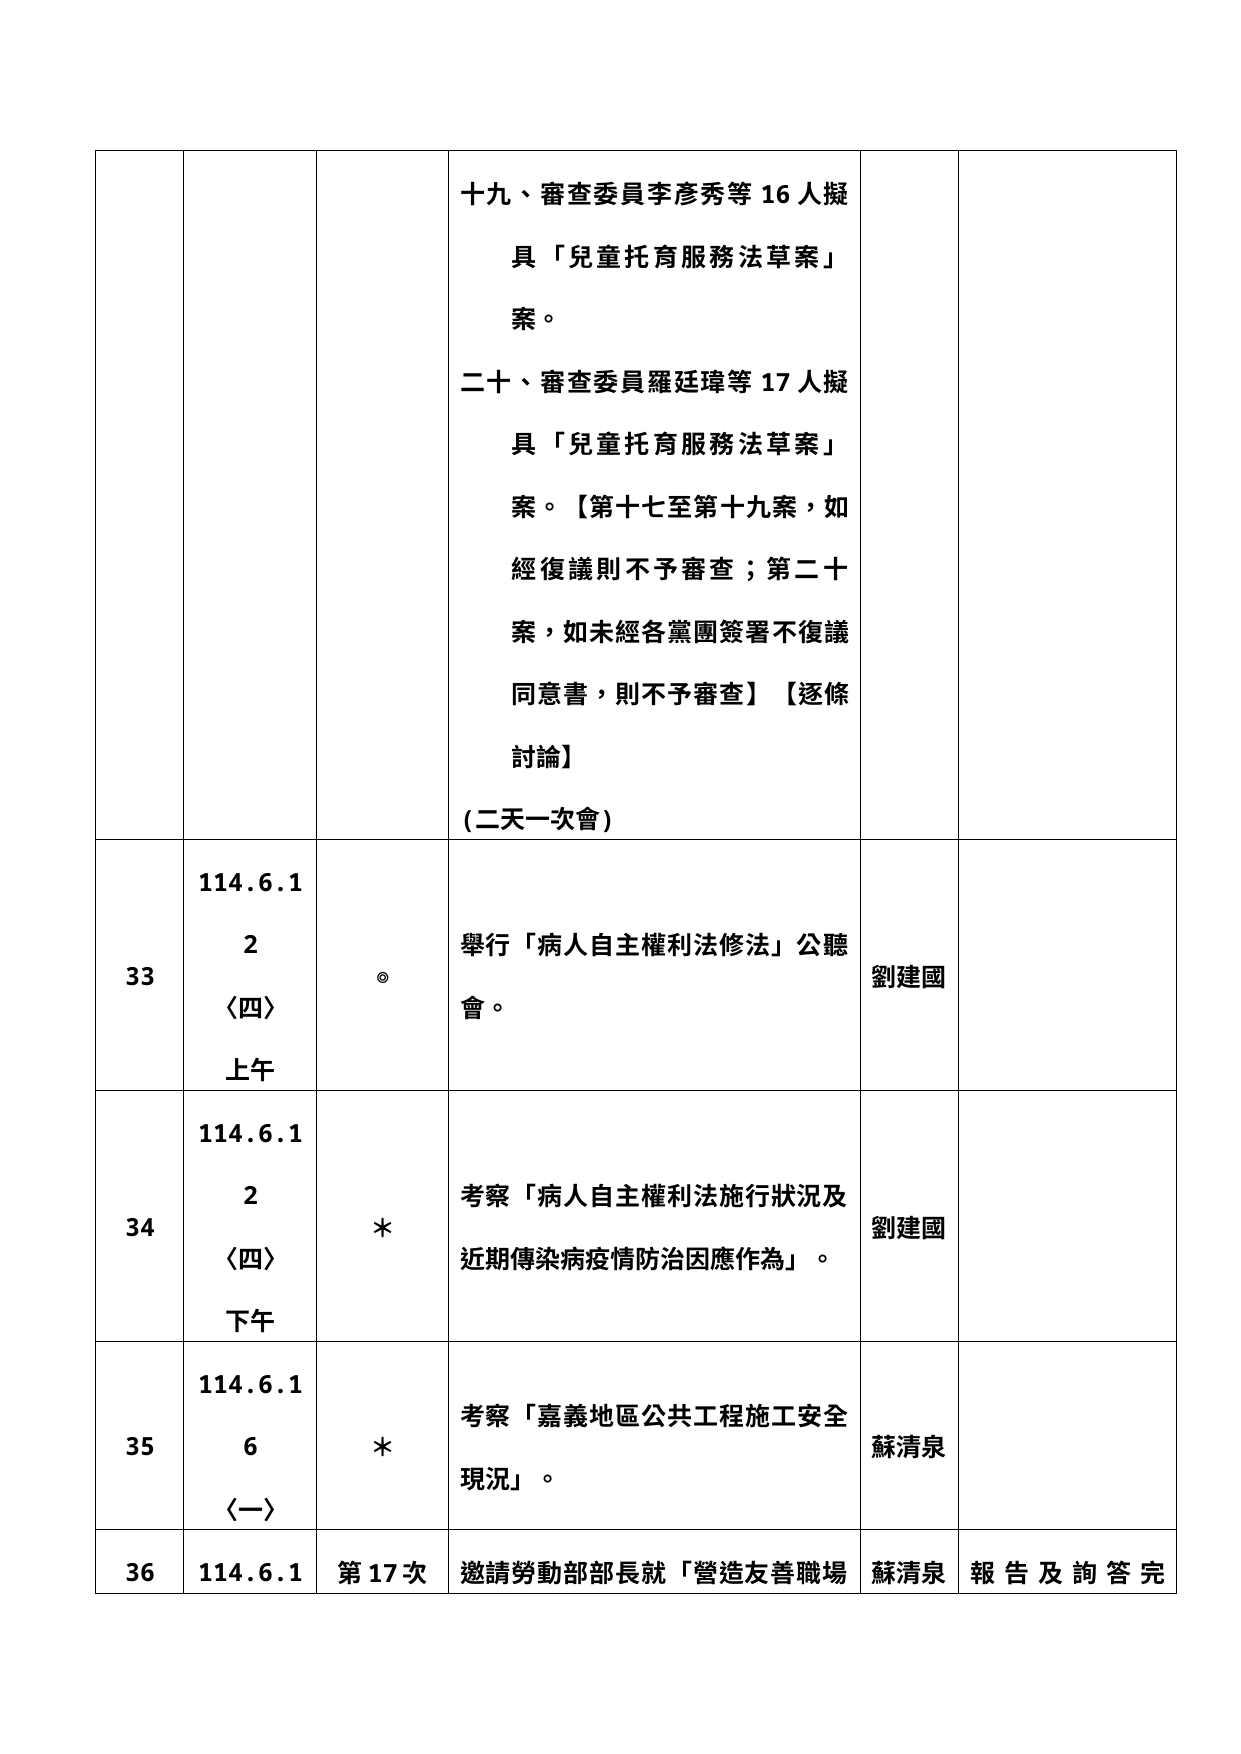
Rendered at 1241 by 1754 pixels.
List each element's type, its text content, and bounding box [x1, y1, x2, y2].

table_cell 蘇清泉 [861, 1342, 958, 1529]
table_cell 33 [96, 840, 183, 1090]
table_cell 蘇清泉 [861, 1530, 958, 1593]
table_cell 邀請勞動部部長就「營造友善職場 [449, 1530, 860, 1593]
table_cell 十九、審查委員李彥秀等16人擬具「兒童托育服務法草案」案。 二十、審查委員羅廷瑋等17人擬具「兒童托育服務法草案」案。【第十七至第十九案，如經復議則不予審查；第二十案，如未經各黨團簽署不復議同意書，則不予審查】【逐條討論】 (二天一次會) [449, 151, 860, 839]
table_cell 114.6.12 〈四〉 下午 [184, 1091, 316, 1341]
table_cell [184, 151, 316, 839]
table_cell 114.6.16 〈一〉 [184, 1342, 316, 1529]
table_cell 114.6.1 [184, 1530, 316, 1593]
table_cell 考察「嘉義地區公共工程施工安全現況」。 [449, 1342, 860, 1529]
table_cell ＊ [317, 1342, 448, 1529]
table_cell 劉建國 [861, 1091, 958, 1341]
table_cell 34 [96, 1091, 183, 1341]
table_cell [861, 151, 958, 839]
table_cell [317, 151, 448, 839]
table_cell ◎ [317, 840, 448, 1090]
table_cell [959, 1342, 1176, 1529]
table_cell 114.6.12 〈四〉 上午 [184, 840, 316, 1090]
table_cell 考察「病人自主權利法施行狀況及近期傳染病疫情防治因應作為」。 [449, 1091, 860, 1341]
table_cell 報告及詢答完 [959, 1530, 1176, 1593]
table_cell [96, 151, 183, 839]
table_cell [959, 840, 1176, 1090]
table_cell 35 [96, 1342, 183, 1529]
table_cell ＊ [317, 1091, 448, 1341]
table_cell 劉建國 [861, 840, 958, 1090]
table_cell 36 [96, 1530, 183, 1593]
table_cell [959, 151, 1176, 839]
table_cell 第17次 [317, 1530, 448, 1593]
table_cell 舉行「病人自主權利法修法」公聽會。 [449, 840, 860, 1090]
table_cell [959, 1091, 1176, 1341]
